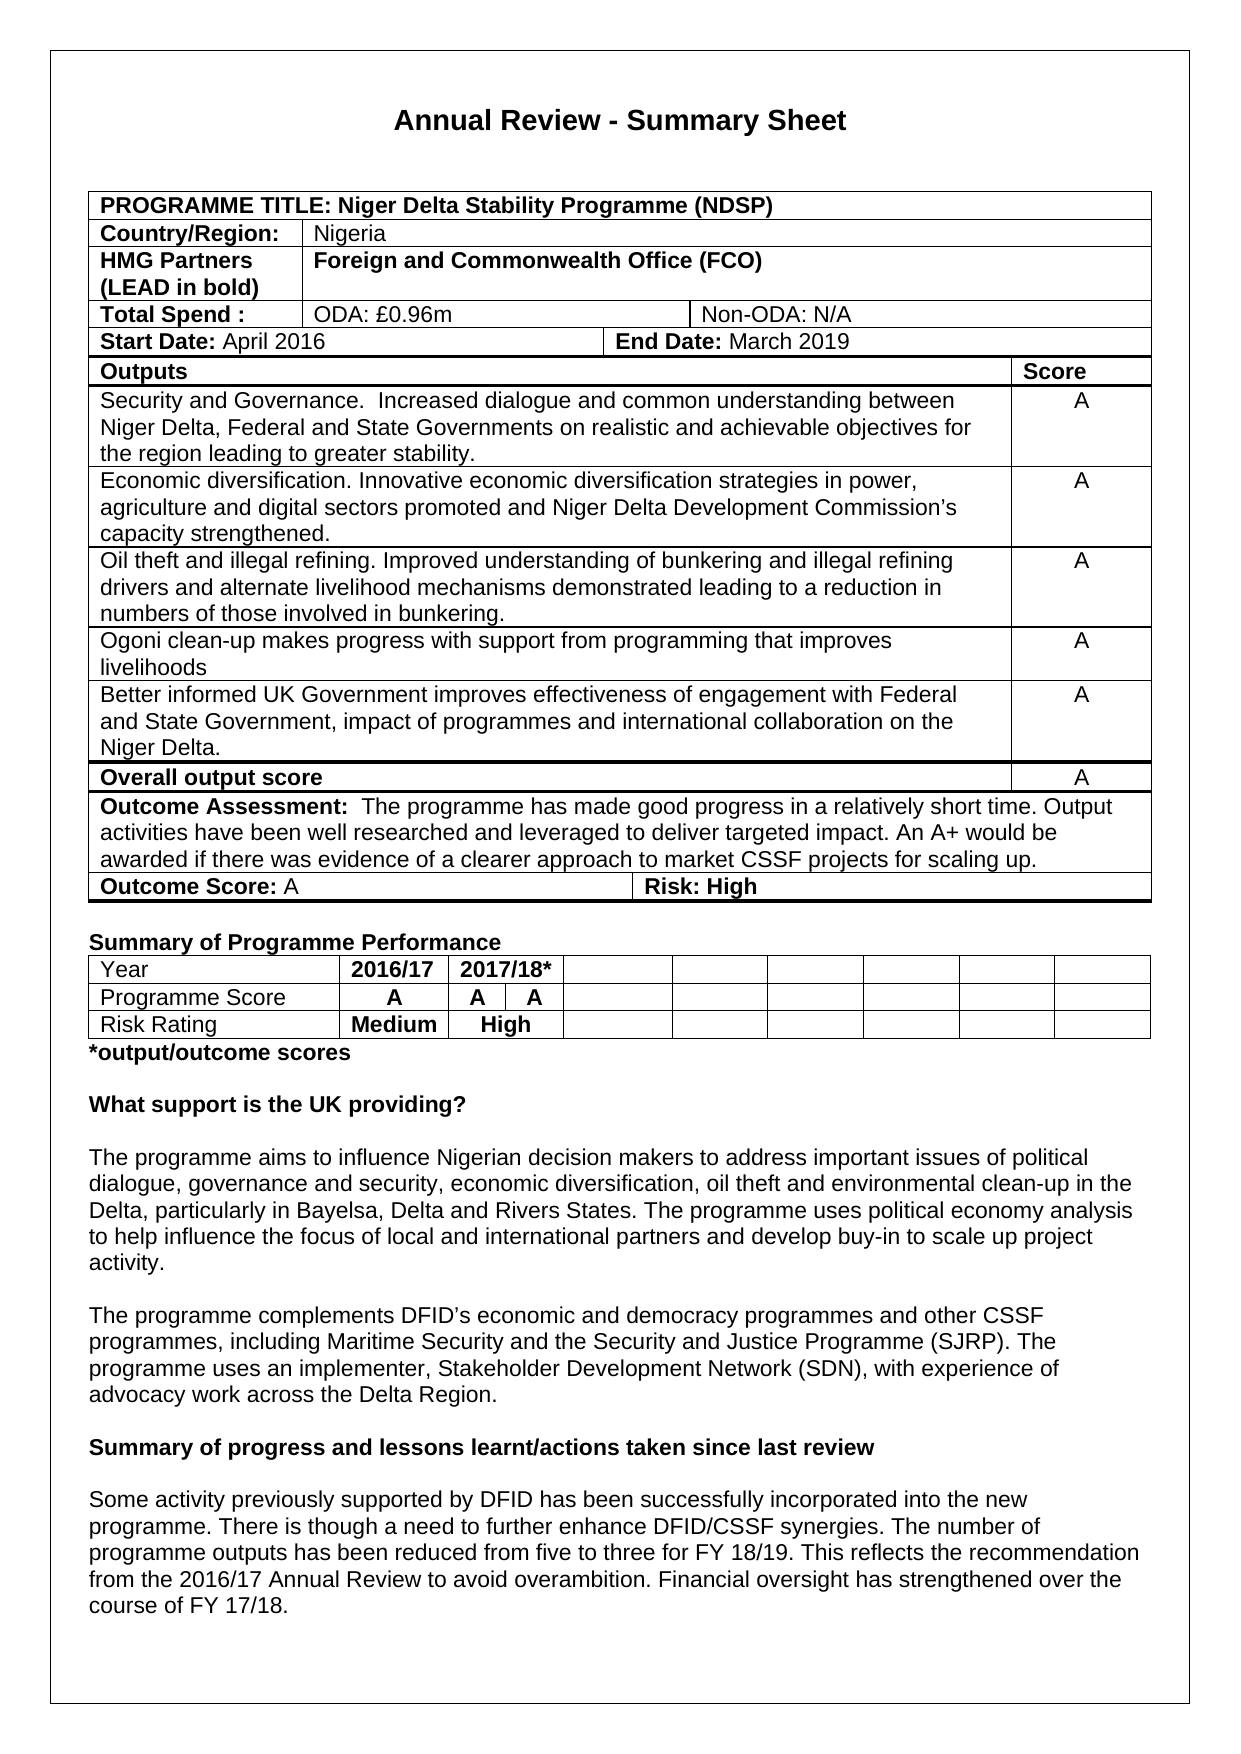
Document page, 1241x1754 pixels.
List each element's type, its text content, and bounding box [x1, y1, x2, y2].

table_header [564, 956, 672, 983]
text Summary of Programme Performance [89, 929, 1152, 955]
table_cell Ogoni clean-up makes progress with support from programming that improves livelihoods [89, 628, 1011, 680]
table_cell [673, 1011, 767, 1037]
table_cell Foreign and Commonwealth Office (FCO) [303, 247, 1151, 300]
table_cell ODA: £0.96m [303, 301, 689, 327]
text What support is the UK providing? [89, 1091, 1152, 1117]
text *output/outcome scores [89, 1038, 1152, 1065]
table_cell A [1012, 628, 1151, 680]
table_header [768, 956, 863, 983]
table_cell [768, 984, 863, 1010]
table_cell A [506, 984, 563, 1010]
table_cell Oil theft and illegal refining. Improved understanding of bunkering and illegal refining drivers and alternate livelihood mechanisms demonstrated leading to a reduction in numbers of those involved in bunkering. [89, 548, 1011, 626]
table_cell Security and Governance. Increased dialogue and common understanding between Niger Delta, Federal and State Governments on realistic and achievable objectives for the region leading to greater stability. [89, 387, 1011, 466]
text Annual Review - Summary Sheet [89, 103, 1152, 136]
table_header [960, 956, 1054, 983]
table_cell [864, 984, 959, 1010]
table_header 2016/17 [340, 956, 448, 983]
text Some activity previously supported by DFID has been successfully incorporated into the new programme. There is though a need to further enhance DFID/CSSF synergies. The number of programme outputs has been reduced from five to three for FY 18/19. This reflects the recommendation from the 2016/17 Annual Review to avoid overambition. Financial oversight has strengthened over the course of FY 17/18. [89, 1486, 1152, 1618]
table_cell A [1012, 387, 1151, 466]
table_cell Medium [340, 1011, 448, 1037]
table_cell A [340, 984, 448, 1010]
table_cell High [449, 1011, 563, 1037]
table_cell Overall output score [89, 764, 1011, 790]
table_cell Non-ODA: N/A [691, 301, 1151, 327]
table_cell A [1012, 548, 1151, 626]
table_cell Outcome Score: A [89, 873, 632, 899]
table_cell Risk Rating [89, 1011, 339, 1037]
table_cell Start Date: April 2016 [89, 328, 603, 354]
table_cell A [449, 984, 505, 1010]
table_cell [673, 984, 767, 1010]
table_header [1055, 956, 1150, 983]
text Summary of progress and lessons learnt/actions taken since last review [89, 1434, 1152, 1460]
table_cell A [1012, 681, 1151, 760]
table_cell Programme Score [89, 984, 339, 1010]
table_cell Risk: High [633, 873, 1151, 899]
table_cell [768, 1011, 863, 1037]
table_cell Country/Region: [89, 220, 302, 246]
table_cell [864, 1011, 959, 1037]
table_header Year [89, 956, 339, 983]
text The programme aims to influence Nigerian decision makers to address important issues of political dialogue, governance and security, economic diversification, oil theft and environmental clean-up in the Delta, particularly in Bayelsa, Delta and Rivers States. The programme uses political economy analysis to help influence the focus of local and international partners and develop buy-in to scale up project activity. [89, 1144, 1152, 1276]
table_cell [564, 984, 672, 1010]
table_cell End Date: March 2019 [604, 328, 1151, 354]
text The programme complements DFID’s economic and democracy programmes and other CSSF programmes, including Maritime Security and the Security and Justice Programme (SJRP). The programme uses an implementer, Stakeholder Development Network (SDN), with experience of advocacy work across the Delta Region. [89, 1302, 1152, 1407]
table_cell A [1012, 467, 1151, 546]
table_cell Better informed UK Government improves effectiveness of engagement with Federal and State Government, impact of programmes and international collaboration on the Niger Delta. [89, 681, 1011, 760]
table_cell [960, 984, 1054, 1010]
table_cell A [1012, 764, 1151, 790]
table_cell Outcome Assessment: The programme has made good progress in a relatively short time. Output activities have been well researched and leveraged to deliver targeted impact. An A+ would be awarded if there was evidence of a clearer approach to market CSSF projects for scaling up. [89, 793, 1151, 872]
table_cell [564, 1011, 672, 1037]
table_cell HMG Partners (LEAD in bold) [89, 247, 302, 300]
table_cell Total Spend : [89, 301, 302, 327]
table_header [673, 956, 767, 983]
table_header 2017/18* [449, 956, 563, 983]
table_cell [960, 1011, 1054, 1037]
table_cell Nigeria [303, 220, 1151, 246]
table_cell [1055, 1011, 1150, 1037]
table_cell Score [1012, 358, 1151, 384]
table_cell Economic diversification. Innovative economic diversification strategies in power, agriculture and digital sectors promoted and Niger Delta Development Commission’s capacity strengthened. [89, 467, 1011, 546]
table_header PROGRAMME TITLE: Niger Delta Stability Programme (NDSP) [89, 192, 1151, 219]
table_cell [1055, 984, 1150, 1010]
table_cell Outputs [89, 358, 1011, 384]
table_header [864, 956, 959, 983]
